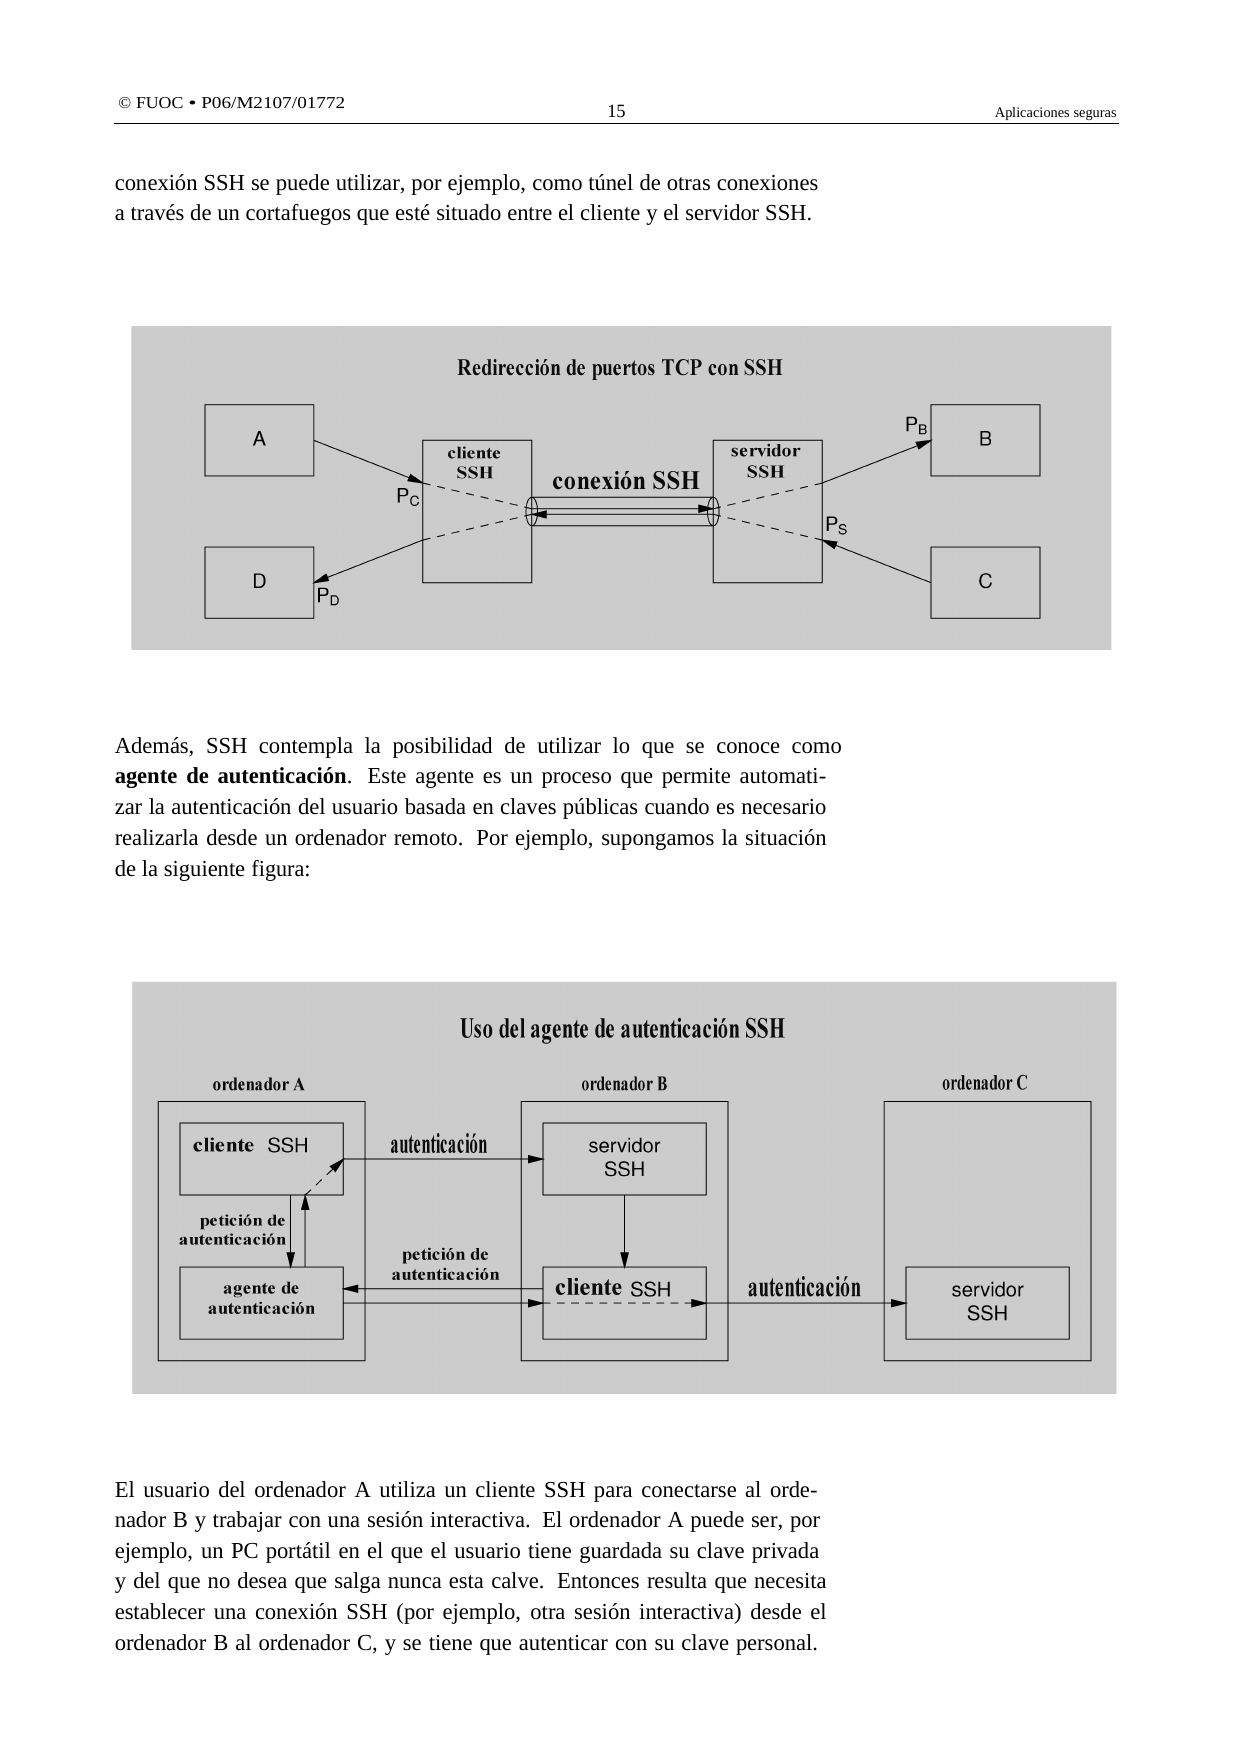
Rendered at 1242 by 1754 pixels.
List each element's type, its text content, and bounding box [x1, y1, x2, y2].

text conexión SSH se puede utilizar, por ejemplo, como túnel de otras conexiones [114, 172, 1152, 195]
text a través de un cortafuegos que esté situado entre el cliente y el servidor SSH. [114, 200, 1152, 226]
picture [131, 981, 1118, 1394]
text Además, SSH contempla la posibilidad de utilizar lo que se conoce como [114, 735, 1152, 758]
text El usuario del ordenador A utiliza un cliente SSH para conectarse al orde- [114, 1479, 1152, 1502]
text y del que no desea que salga nunca esta calve. Entonces resulta que necesita establecer una conexión SSH (por ejemplo, otra sesión interactiva) desde el ordenador B al ordenador C, y se tiene que autenticar con su clave personal. [114, 1568, 827, 1655]
text agente de autenticación. Este agente es un proceso que permite automati- zar la autenticación del usuario basada en claves públicas cuando es necesario realizarla desde un ordenador remoto. Por ejemplo, supongamos la situación de la siguiente figura: [114, 763, 827, 881]
text nador B y trabajar con una sesión interactiva. El ordenador A puede ser, por ejemplo, un PC portátil en el que el usuario tiene guardada su clave privada [114, 1507, 847, 1563]
text 15 Aplicaciones seguras [607, 100, 1152, 121]
picture [131, 326, 1112, 650]
text © FUOC • P06/M2107/01772 [118, 93, 351, 112]
